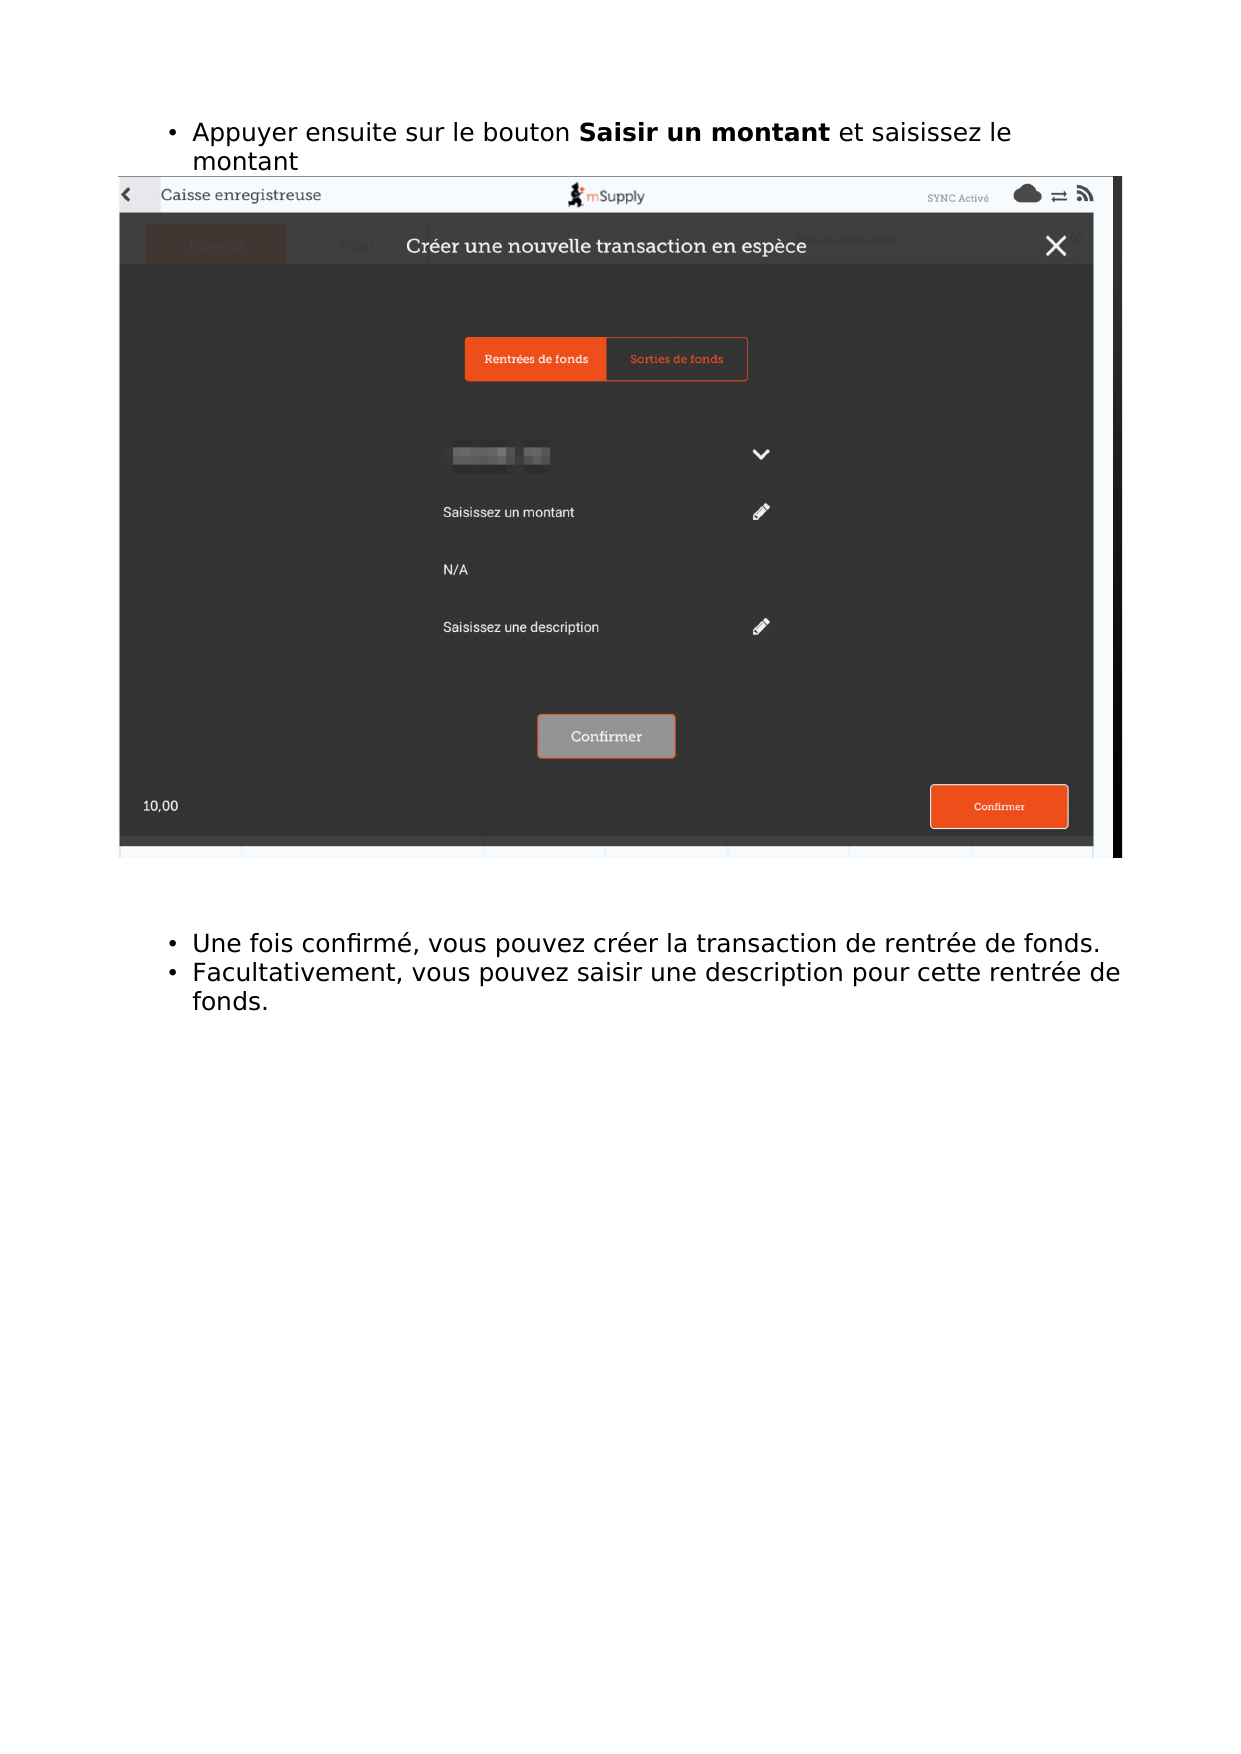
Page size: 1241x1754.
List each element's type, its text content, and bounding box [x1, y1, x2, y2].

list Facultativement, vous pouvez saisir une description pour cette rentrée de fonds. [177, 958, 1122, 1016]
picture [118, 176, 1123, 858]
list Appuyer ensuite sur le bouton Saisir un montant et saisissez le montant [177, 118, 1122, 176]
list Une fois confirmé, vous pouvez créer la transaction de rentrée de fonds. [177, 929, 1122, 958]
